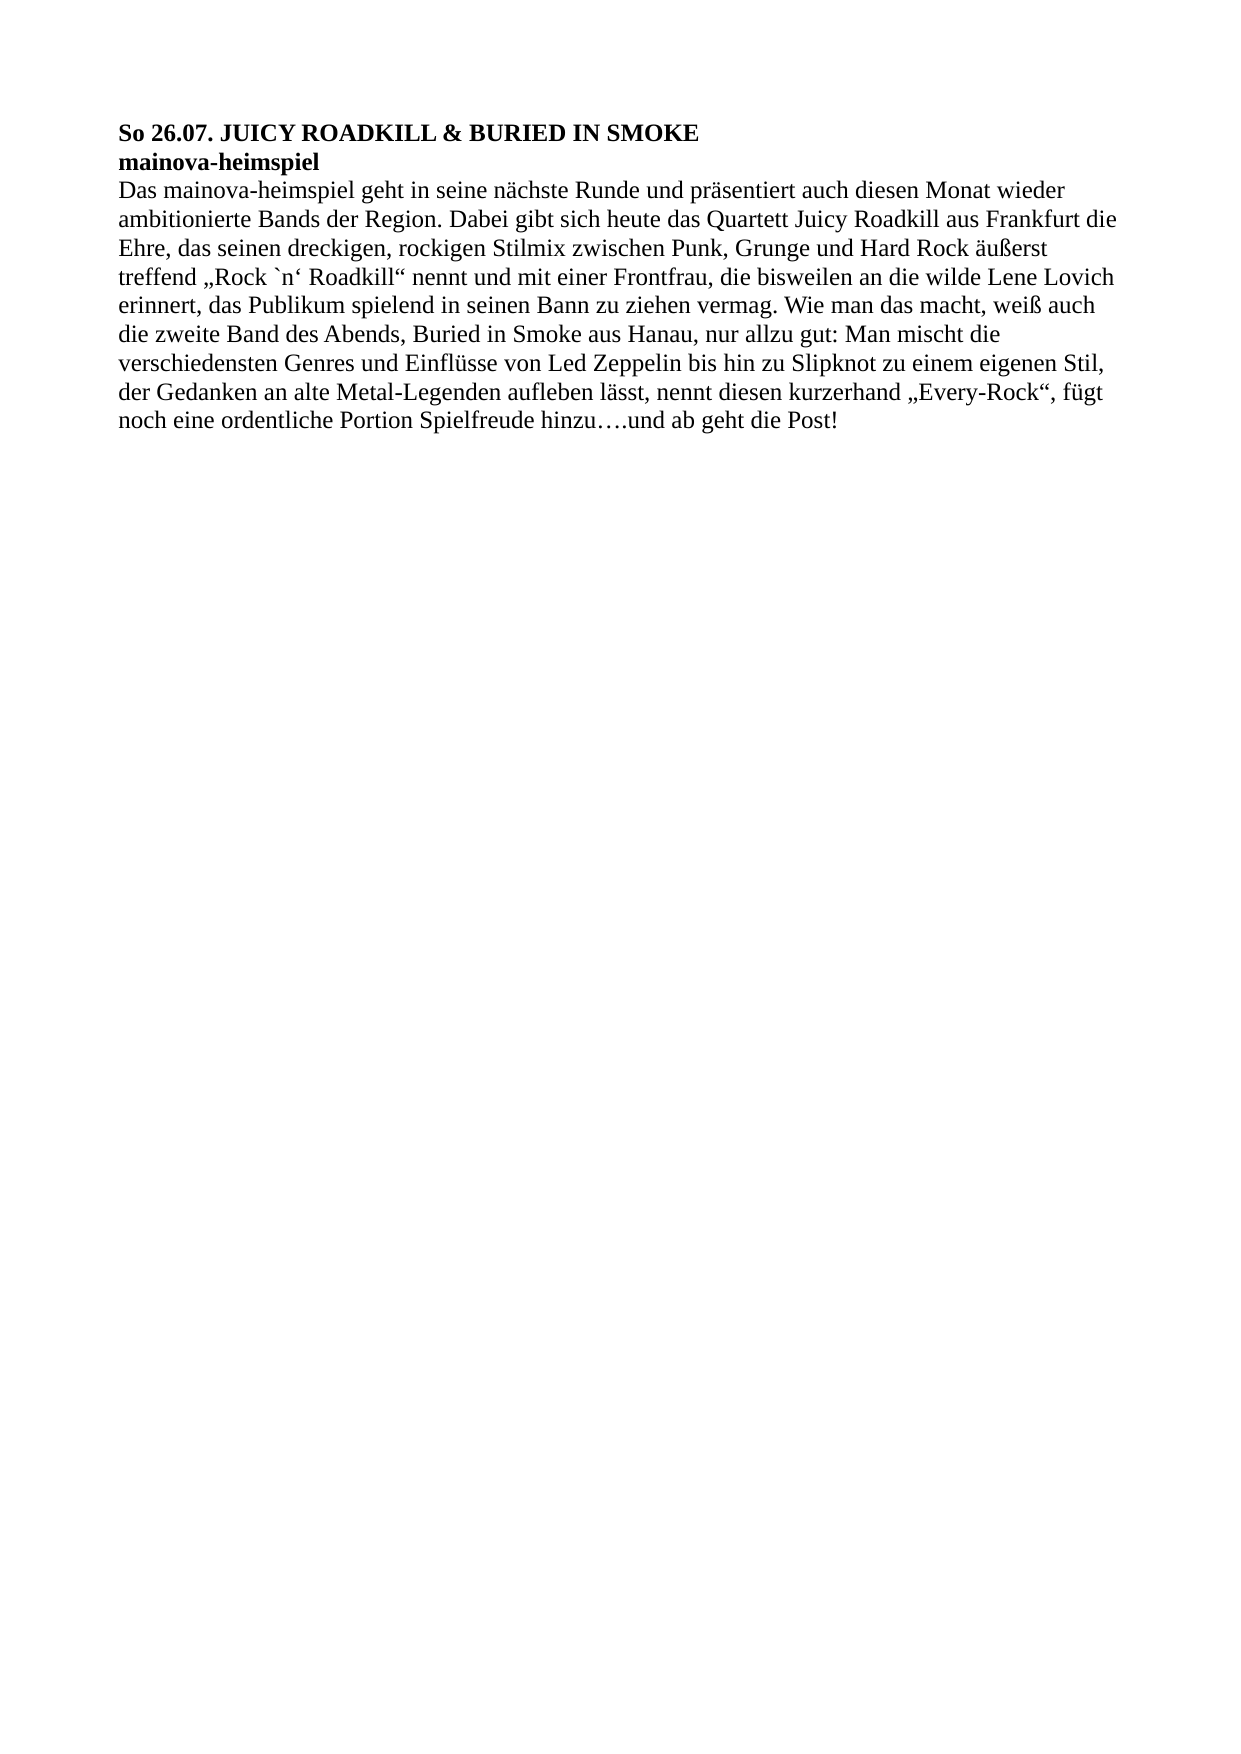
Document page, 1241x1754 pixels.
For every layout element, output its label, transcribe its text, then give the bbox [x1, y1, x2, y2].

text So 26.07. JUICY ROADKILL & BURIED IN SMOKE mainova-heimspiel Das mainova-heimspiel geht in seine nächste Runde und präsentiert auch diesen Monat wieder ambitionierte Bands der Region. Dabei gibt sich heute das Quartett Juicy Roadkill aus Frankfurt die Ehre, das seinen dreckigen, rockigen Stilmix zwischen Punk, Grunge und Hard Rock äußerst treffend „Rock `n‘ Roadkill“ nennt und mit einer Frontfrau, die bisweilen an die wilde Lene Lovich erinnert, das Publikum spielend in seinen Bann zu ziehen vermag. Wie man das macht, weiß auch die zweite Band des Abends, Buried in Smoke aus Hanau, nur allzu gut: Man mischt die verschiedensten Genres und Einflüsse von Led Zeppelin bis hin zu Slipknot zu einem eigenen Stil, der Gedanken an alte Metal-Legenden aufleben lässt, nennt diesen kurzerhand „Every-Rock“, fügt noch eine ordentliche Portion Spielfreude hinzu….und ab geht die Post! [118, 118, 1122, 434]
